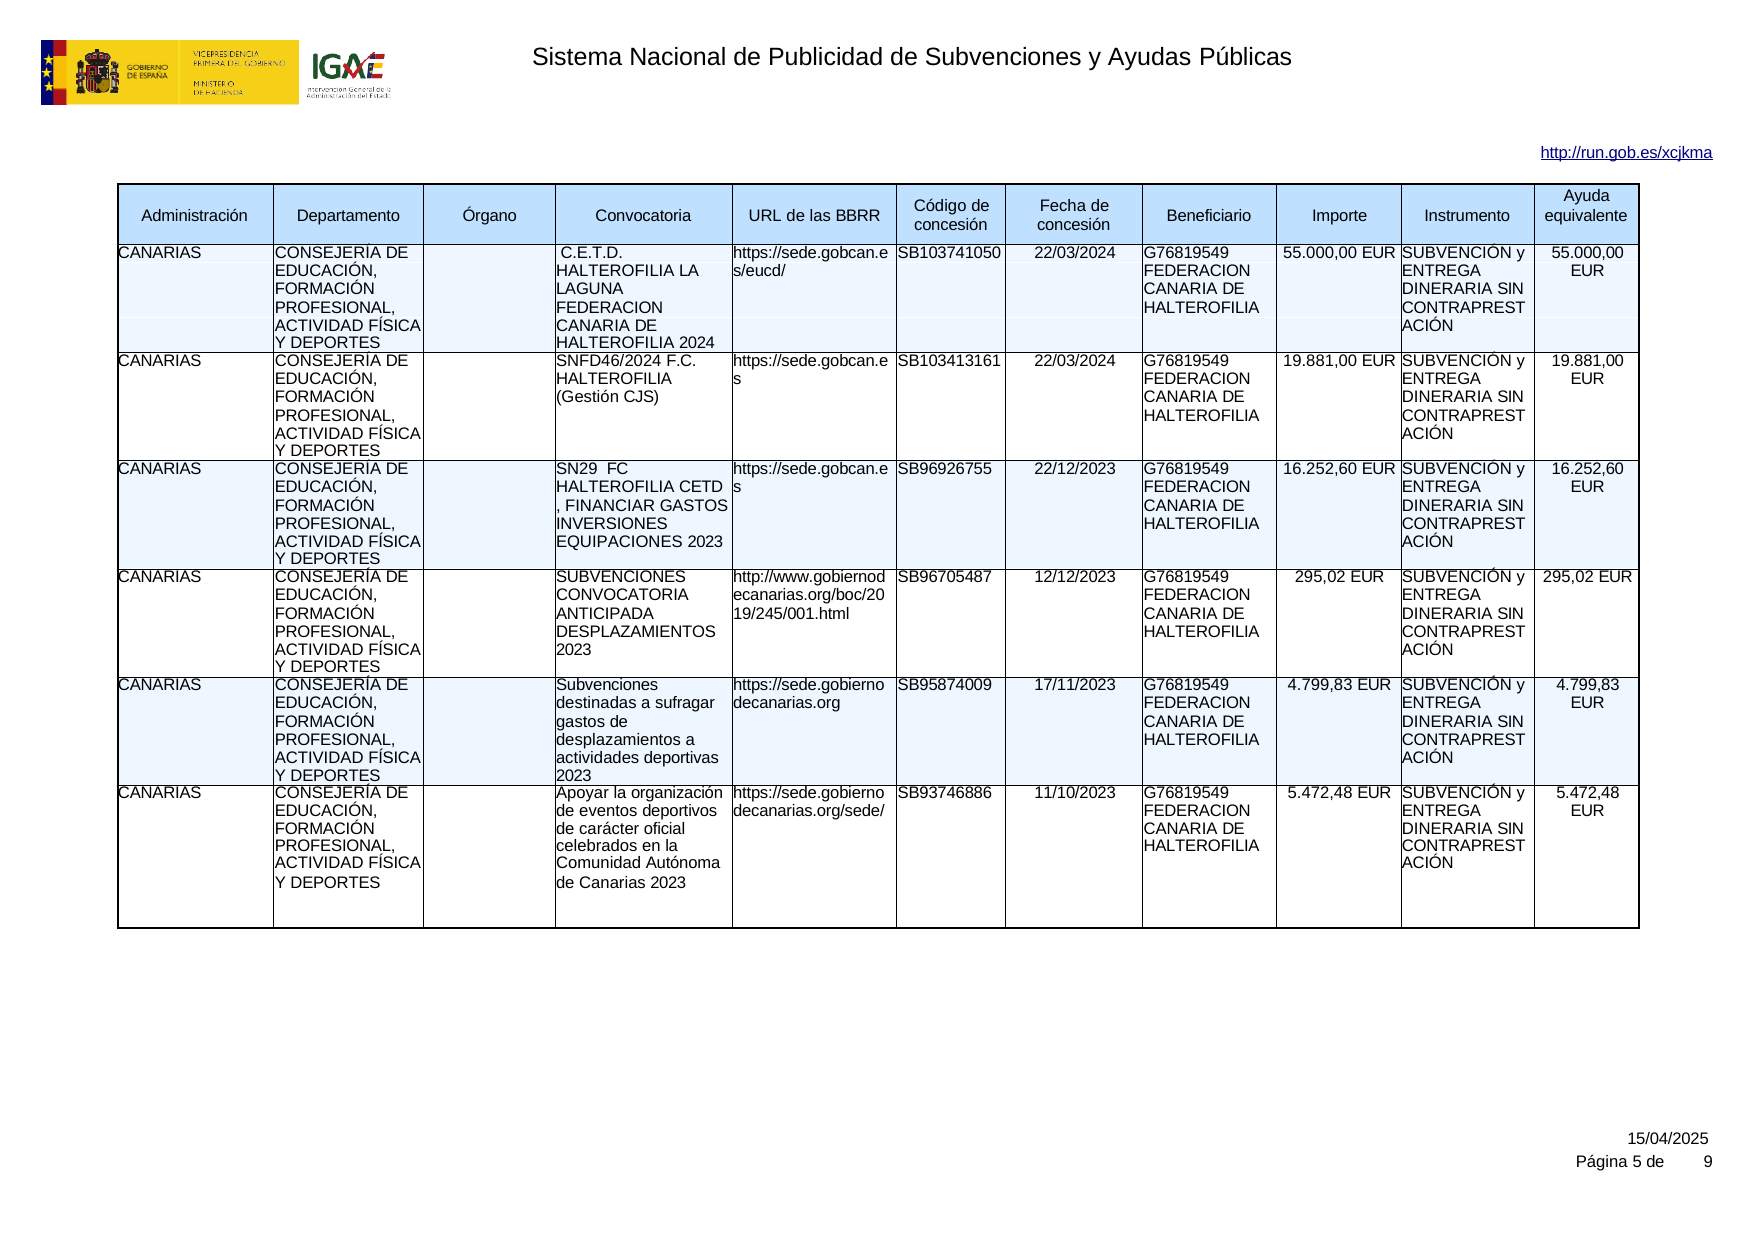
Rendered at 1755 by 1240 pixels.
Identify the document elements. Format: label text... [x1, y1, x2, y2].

table_cell [119, 803, 273, 820]
table_cell [1143, 444, 1276, 460]
table_cell SUBVENCIÓN y [1402, 570, 1534, 587]
table_header Convocatoria [556, 185, 732, 244]
table_cell SB93746886 [897, 786, 1005, 803]
table_cell [1535, 552, 1638, 568]
table_cell [1277, 389, 1401, 407]
table_cell G76819549 [1143, 678, 1276, 695]
table_cell [1535, 444, 1638, 460]
table_cell CANARIA DE [1143, 605, 1276, 623]
table_cell [556, 660, 732, 677]
table_cell [1277, 605, 1401, 623]
table_cell Y DEPORTES [274, 872, 423, 927]
table_cell C.E.T.D. [556, 245, 732, 262]
table_cell CONVOCATORIA [556, 587, 732, 605]
table_cell CANARIAS [119, 245, 273, 262]
table_cell [1006, 444, 1142, 460]
table_cell [897, 872, 1005, 927]
table_cell EUR [1535, 371, 1638, 389]
table_cell [1535, 407, 1638, 426]
table_cell CONSEJERÍA DE [274, 786, 423, 803]
table_cell [897, 299, 1005, 317]
table_cell G76819549 [1143, 245, 1276, 262]
table_cell SB96705487 [897, 570, 1005, 587]
table_cell SUBVENCIÓN y [1402, 353, 1534, 371]
table_cell ACTIVIDAD FÍSICA [274, 750, 423, 768]
table_cell [1402, 660, 1534, 677]
table_cell [556, 426, 732, 444]
table_cell CONSEJERÍA DE [274, 570, 423, 587]
table_cell [733, 837, 896, 854]
table_cell CANARIAS [119, 678, 273, 695]
table_cell ANTICIPADA [556, 605, 732, 623]
table_cell ENTREGA [1402, 695, 1534, 713]
table_cell 16.252,60 [1535, 461, 1638, 479]
table_cell ACIÓN [1402, 750, 1534, 768]
table_cell ACIÓN [1402, 426, 1534, 444]
table_cell 12/12/2023 [1006, 570, 1142, 587]
table_cell [1006, 803, 1142, 820]
table_cell [1006, 407, 1142, 426]
table_cell [119, 318, 273, 336]
table_cell ecanarias.org/boc/20 [733, 587, 896, 605]
table_cell [1006, 660, 1142, 677]
table_cell [897, 407, 1005, 426]
table_cell HALTEROFILIA CETD [556, 479, 732, 497]
table_cell https://sede.gobcan.e [733, 353, 896, 371]
table_cell [1277, 534, 1401, 552]
table_cell CONSEJERÍA DE [274, 245, 423, 262]
table_cell [1006, 587, 1142, 605]
table_cell ACIÓN [1402, 855, 1534, 872]
table_cell [1277, 479, 1401, 497]
table_cell [897, 534, 1005, 552]
table_cell [897, 837, 1005, 854]
table_cell [1277, 750, 1401, 768]
table_cell CANARIAS [119, 461, 273, 479]
table_cell [1143, 552, 1276, 568]
table_cell de Canarias 2023 [556, 872, 732, 927]
table_cell EDUCACIÓN, [274, 371, 423, 389]
table_cell 2023 [556, 642, 732, 660]
table_cell [897, 281, 1005, 299]
table_cell [1006, 872, 1142, 927]
table_cell EDUCACIÓN, [274, 695, 423, 713]
table_cell DINERARIA SIN [1402, 605, 1534, 623]
table_cell [1006, 768, 1142, 785]
table_cell [1402, 552, 1534, 568]
table_header Código de concesión [897, 185, 1005, 244]
table_cell [1277, 855, 1401, 872]
table_cell [733, 768, 896, 785]
table_cell [1535, 281, 1638, 299]
table_cell ENTREGA [1402, 263, 1534, 281]
table_cell https://sede.gobcan.e [733, 245, 896, 262]
table_cell [119, 872, 273, 927]
table_cell [897, 605, 1005, 623]
table_cell [733, 660, 896, 677]
table_cell [1277, 552, 1401, 568]
table_cell decanarias.org/sede/ [733, 803, 896, 820]
table_cell Y DEPORTES [274, 444, 423, 460]
table_cell CANARIAS [119, 570, 273, 587]
table_cell [119, 713, 273, 732]
table_cell [1535, 837, 1638, 854]
table_cell [119, 552, 273, 568]
table_cell [1143, 318, 1276, 336]
table_cell [119, 336, 273, 352]
table_cell DINERARIA SIN [1402, 713, 1534, 732]
table_cell 19.881,00 EUR [1277, 353, 1401, 371]
table_cell [1143, 768, 1276, 785]
table_cell [1535, 713, 1638, 732]
table_cell ENTREGA [1402, 803, 1534, 820]
table_cell [897, 660, 1005, 677]
table_cell [1006, 299, 1142, 317]
table_cell SB96926755 [897, 461, 1005, 479]
table_cell HALTEROFILIA [1143, 299, 1276, 317]
table_cell HALTEROFILIA [1143, 837, 1276, 854]
table_cell [119, 660, 273, 677]
table_cell FEDERACION [1143, 479, 1276, 497]
table_cell [897, 389, 1005, 407]
table_cell Subvenciones [556, 678, 732, 695]
table_cell [1277, 872, 1401, 927]
table_cell [897, 587, 1005, 605]
table_cell [897, 750, 1005, 768]
table_cell [897, 444, 1005, 460]
table_cell [733, 750, 896, 768]
table_cell [897, 336, 1005, 352]
table_cell [556, 444, 732, 460]
table_cell CONTRAPREST [1402, 515, 1534, 534]
table_cell [733, 515, 896, 534]
table_cell HALTEROFILIA 2024 [556, 336, 732, 352]
table_cell [1277, 515, 1401, 534]
table_cell [897, 515, 1005, 534]
table_cell [733, 713, 896, 732]
table_cell ACIÓN [1402, 534, 1534, 552]
table_header Beneficiario [1143, 185, 1276, 244]
table_cell 16.252,60 EUR [1277, 461, 1401, 479]
table_cell [733, 534, 896, 552]
table_cell [1143, 750, 1276, 768]
table_cell [897, 713, 1005, 732]
table_cell FORMACIÓN [274, 820, 423, 837]
table_cell 5.472,48 [1535, 786, 1638, 803]
table_cell [733, 732, 896, 750]
table_header Administración [119, 185, 273, 244]
table_cell https://sede.gobierno [733, 786, 896, 803]
table_cell [1277, 660, 1401, 677]
table_cell [119, 624, 273, 642]
table_cell https://sede.gobcan.e [733, 461, 896, 479]
table_cell G76819549 [1143, 786, 1276, 803]
table_cell CONSEJERÍA DE [274, 353, 423, 371]
table_cell [897, 371, 1005, 389]
table_cell CANARIA DE [1143, 497, 1276, 515]
table_cell [119, 389, 273, 407]
table_cell [1143, 660, 1276, 677]
table_cell [897, 732, 1005, 750]
table_cell PROFESIONAL, [274, 515, 423, 534]
table_cell FORMACIÓN [274, 497, 423, 515]
table_cell FEDERACION [1143, 803, 1276, 820]
table_cell https://sede.gobierno [733, 678, 896, 695]
table_cell [1535, 750, 1638, 768]
table_cell 5.472,48 EUR [1277, 786, 1401, 803]
table_cell [1277, 497, 1401, 515]
table_cell [733, 389, 896, 407]
table_header Importe [1277, 185, 1401, 244]
table_cell [1402, 768, 1534, 785]
table_cell PROFESIONAL, [274, 299, 423, 317]
table_cell [1535, 318, 1638, 336]
table_cell [733, 820, 896, 837]
table_cell [1143, 642, 1276, 660]
table_cell [1277, 336, 1401, 352]
table_cell PROFESIONAL, [274, 837, 423, 854]
table_cell SUBVENCIÓN y [1402, 461, 1534, 479]
table_cell [1277, 624, 1401, 642]
table_cell SUBVENCIÓN y [1402, 678, 1534, 695]
table_cell [1535, 587, 1638, 605]
table_cell CONTRAPREST [1402, 299, 1534, 317]
table_cell 19/245/001.html [733, 605, 896, 623]
table_cell CONSEJERÍA DE [274, 461, 423, 479]
table_cell [119, 642, 273, 660]
table_cell [1006, 281, 1142, 299]
table_cell [119, 534, 273, 552]
table_cell [1143, 855, 1276, 872]
table_cell [897, 768, 1005, 785]
table_cell 55.000,00 EUR [1277, 245, 1401, 262]
table_cell [119, 371, 273, 389]
table_cell FEDERACION [1143, 695, 1276, 713]
table_cell [897, 642, 1005, 660]
table_cell Y DEPORTES [274, 768, 423, 785]
table_cell [1535, 660, 1638, 677]
table_cell [119, 587, 273, 605]
table_header Fecha de concesión [1006, 185, 1142, 244]
table_cell [1006, 534, 1142, 552]
table_cell INVERSIONES [556, 515, 732, 534]
table_cell [1143, 534, 1276, 552]
table_cell CANARIA DE [1143, 389, 1276, 407]
table_cell 55.000,00 [1535, 245, 1638, 262]
table_cell FORMACIÓN [274, 605, 423, 623]
table_cell Y DEPORTES [274, 660, 423, 677]
table_cell ENTREGA [1402, 371, 1534, 389]
table_cell HALTEROFILIA [1143, 732, 1276, 750]
table_cell CONTRAPREST [1402, 837, 1534, 854]
table_cell [733, 497, 896, 515]
table_cell [1006, 497, 1142, 515]
table_cell [733, 318, 896, 336]
table_cell [1006, 479, 1142, 497]
table_cell de carácter oficial [556, 820, 732, 837]
table_cell CANARIAS [119, 353, 273, 371]
table_cell de eventos deportivos [556, 803, 732, 820]
table_cell [1535, 872, 1638, 927]
table_cell SUBVENCIÓN y [1402, 245, 1534, 262]
table_cell G76819549 [1143, 570, 1276, 587]
table_cell 295,02 EUR [1535, 570, 1638, 587]
table_cell 22/12/2023 [1006, 461, 1142, 479]
table_cell , FINANCIAR GASTOS [556, 497, 732, 515]
table_cell [1277, 426, 1401, 444]
table_cell [1006, 371, 1142, 389]
table_cell [1006, 855, 1142, 872]
table_cell ACTIVIDAD FÍSICA [274, 426, 423, 444]
table_cell [119, 732, 273, 750]
table_cell 2023 [556, 768, 732, 785]
table_cell [119, 263, 273, 281]
table_cell EDUCACIÓN, [274, 803, 423, 820]
table_cell s/eucd/ [733, 263, 896, 281]
table_cell [1535, 605, 1638, 623]
table_cell EDUCACIÓN, [274, 263, 423, 281]
table_cell [119, 820, 273, 837]
table_cell [1006, 318, 1142, 336]
table_cell [1277, 820, 1401, 837]
table_cell [1277, 803, 1401, 820]
table_cell [1535, 732, 1638, 750]
table_cell ACTIVIDAD FÍSICA [274, 642, 423, 660]
table_cell [424, 786, 555, 927]
table_cell [556, 407, 732, 426]
table_cell G76819549 [1143, 461, 1276, 479]
table_cell [1006, 605, 1142, 623]
table_cell CANARIA DE [1143, 281, 1276, 299]
table_cell [733, 407, 896, 426]
table_cell [424, 678, 555, 785]
table_cell ACTIVIDAD FÍSICA [274, 318, 423, 336]
table_cell DESPLAZAMIENTOS [556, 624, 732, 642]
table_cell SUBVENCIONES [556, 570, 732, 587]
table_cell [1277, 281, 1401, 299]
table_cell CANARIA DE [556, 318, 732, 336]
table_cell [1277, 695, 1401, 713]
table_cell SNFD46/2024 F.C. [556, 353, 732, 371]
table_cell [1535, 534, 1638, 552]
table_cell DINERARIA SIN [1402, 497, 1534, 515]
table_header Ayuda equivalente [1535, 185, 1638, 244]
table_cell [1535, 515, 1638, 534]
table_cell EUR [1535, 695, 1638, 713]
table_cell [119, 479, 273, 497]
table_cell [1277, 642, 1401, 660]
table_cell [733, 624, 896, 642]
table_cell HALTEROFILIA [1143, 515, 1276, 534]
table_cell [1006, 336, 1142, 352]
table_cell [1402, 444, 1534, 460]
table_cell [1277, 713, 1401, 732]
table_cell [119, 695, 273, 713]
table_cell destinadas a sufragar [556, 695, 732, 713]
table_cell ACTIVIDAD FÍSICA [274, 534, 423, 552]
table_cell [119, 407, 273, 426]
table_cell [1006, 515, 1142, 534]
table_cell PROFESIONAL, [274, 407, 423, 426]
table_cell [897, 497, 1005, 515]
table_cell FEDERACION [1143, 587, 1276, 605]
table_cell ENTREGA [1402, 587, 1534, 605]
table_cell [1006, 624, 1142, 642]
table_cell [1277, 407, 1401, 426]
text http://run.gob.es/xcjkma [31, 142, 1713, 162]
table_cell [1535, 299, 1638, 317]
table_cell SB95874009 [897, 678, 1005, 695]
table_cell FORMACIÓN [274, 389, 423, 407]
table_cell 19.881,00 [1535, 353, 1638, 371]
table_cell EQUIPACIONES 2023 [556, 534, 732, 552]
table_cell [1277, 837, 1401, 854]
table_cell [1535, 642, 1638, 660]
table_cell desplazamientos a [556, 732, 732, 750]
table_cell [1277, 263, 1401, 281]
table_cell CANARIA DE [1143, 820, 1276, 837]
table_cell [1143, 872, 1276, 927]
table_cell [733, 872, 896, 927]
table_cell FORMACIÓN [274, 713, 423, 732]
table_cell [733, 336, 896, 352]
table_cell SB103413161 [897, 353, 1005, 371]
table_cell ACTIVIDAD FÍSICA [274, 855, 423, 872]
table_cell [733, 855, 896, 872]
table_cell [1006, 732, 1142, 750]
table_cell s [733, 479, 896, 497]
table_cell FORMACIÓN [274, 281, 423, 299]
table_cell LAGUNA [556, 281, 732, 299]
table_cell [897, 263, 1005, 281]
table_cell [1535, 389, 1638, 407]
table_cell CONTRAPREST [1402, 407, 1534, 426]
table_cell HALTEROFILIA LA [556, 263, 732, 281]
table_cell [424, 570, 555, 677]
table_cell [1006, 713, 1142, 732]
table_cell [1006, 750, 1142, 768]
table_cell [1277, 371, 1401, 389]
table_cell gastos de [556, 713, 732, 732]
table_cell [119, 837, 273, 854]
table_cell Comunidad Autónoma [556, 855, 732, 872]
table_cell [897, 803, 1005, 820]
table_cell [1535, 497, 1638, 515]
table_cell 22/03/2024 [1006, 245, 1142, 262]
table_cell [1006, 820, 1142, 837]
table_cell s [733, 371, 896, 389]
table_cell 4.799,83 EUR [1277, 678, 1401, 695]
table_cell [1535, 768, 1638, 785]
table_cell G76819549 [1143, 353, 1276, 371]
table_cell [119, 855, 273, 872]
table_cell 22/03/2024 [1006, 353, 1142, 371]
table_cell [1143, 426, 1276, 444]
table_cell [1006, 389, 1142, 407]
table_cell CONTRAPREST [1402, 624, 1534, 642]
table_cell [1535, 624, 1638, 642]
table_cell decanarias.org [733, 695, 896, 713]
table_cell celebrados en la [556, 837, 732, 854]
table_cell Apoyar la organización [556, 786, 732, 803]
table_cell [733, 642, 896, 660]
table_cell [1006, 642, 1142, 660]
table_cell http://www.gobiernod [733, 570, 896, 587]
table_cell PROFESIONAL, [274, 732, 423, 750]
table_cell EUR [1535, 263, 1638, 281]
table_cell [1006, 263, 1142, 281]
table_cell EUR [1535, 803, 1638, 820]
table_cell HALTEROFILIA [1143, 624, 1276, 642]
table_cell [897, 479, 1005, 497]
table_cell [119, 768, 273, 785]
table_cell (Gestión CJS) [556, 389, 732, 407]
table_cell HALTEROFILIA [556, 371, 732, 389]
table_cell ACIÓN [1402, 642, 1534, 660]
table_cell [1535, 426, 1638, 444]
table_cell FEDERACION [1143, 371, 1276, 389]
table_cell [1535, 820, 1638, 837]
table_cell CONTRAPREST [1402, 732, 1534, 750]
table_cell [897, 552, 1005, 568]
table_cell [733, 281, 896, 299]
table_cell [119, 515, 273, 534]
table_cell 295,02 EUR [1277, 570, 1401, 587]
table_cell [1143, 336, 1276, 352]
table_cell CANARIA DE [1143, 713, 1276, 732]
table_cell [733, 426, 896, 444]
table_header Órgano [424, 185, 555, 244]
table_header URL de las BBRR [733, 185, 896, 244]
table_cell [1277, 299, 1401, 317]
table_cell [1277, 587, 1401, 605]
table_cell [1402, 336, 1534, 352]
table_cell [897, 318, 1005, 336]
table_cell FEDERACION [1143, 263, 1276, 281]
table_cell actividades deportivas [556, 750, 732, 768]
table_cell Y DEPORTES [274, 336, 423, 352]
table_cell FEDERACION [556, 299, 732, 317]
table_header Instrumento [1402, 185, 1534, 244]
table_cell SUBVENCIÓN y [1402, 786, 1534, 803]
table_cell HALTEROFILIA [1143, 407, 1276, 426]
table_cell 11/10/2023 [1006, 786, 1142, 803]
table_cell [897, 624, 1005, 642]
table_cell [733, 444, 896, 460]
table_cell PROFESIONAL, [274, 624, 423, 642]
table_cell [1277, 318, 1401, 336]
table_cell EUR [1535, 479, 1638, 497]
table_cell [119, 497, 273, 515]
table_cell [119, 281, 273, 299]
table_cell [119, 750, 273, 768]
table_header Departamento [274, 185, 423, 244]
table_cell [897, 820, 1005, 837]
table_cell EDUCACIÓN, [274, 479, 423, 497]
table_cell [119, 299, 273, 317]
table_cell SN29 FC [556, 461, 732, 479]
table_cell [119, 426, 273, 444]
table_cell SB103741050 [897, 245, 1005, 262]
table_cell ENTREGA [1402, 479, 1534, 497]
table_cell [1006, 552, 1142, 568]
table_cell DINERARIA SIN [1402, 281, 1534, 299]
table_cell [897, 695, 1005, 713]
table_cell [1006, 837, 1142, 854]
table_cell [1006, 695, 1142, 713]
table_cell [424, 245, 555, 352]
table_cell [119, 605, 273, 623]
table_cell [1006, 426, 1142, 444]
table_cell [1535, 855, 1638, 872]
table_cell [1277, 732, 1401, 750]
table_cell [1277, 768, 1401, 785]
table_cell [733, 299, 896, 317]
table_cell [556, 552, 732, 568]
table_cell [1535, 336, 1638, 352]
table_cell DINERARIA SIN [1402, 820, 1534, 837]
table_cell [897, 426, 1005, 444]
table_cell 4.799,83 [1535, 678, 1638, 695]
table_cell [733, 552, 896, 568]
table_cell [1277, 444, 1401, 460]
table_cell EDUCACIÓN, [274, 587, 423, 605]
table_cell Y DEPORTES [274, 552, 423, 568]
table_cell [1402, 872, 1534, 927]
table_cell CANARIAS [119, 786, 273, 803]
table_cell DINERARIA SIN [1402, 389, 1534, 407]
table_cell [119, 444, 273, 460]
table_cell 17/11/2023 [1006, 678, 1142, 695]
table_cell CONSEJERÍA DE [274, 678, 423, 695]
table_cell [897, 855, 1005, 872]
table_cell [424, 353, 555, 460]
table_cell ACIÓN [1402, 318, 1534, 336]
table_cell [424, 461, 555, 568]
